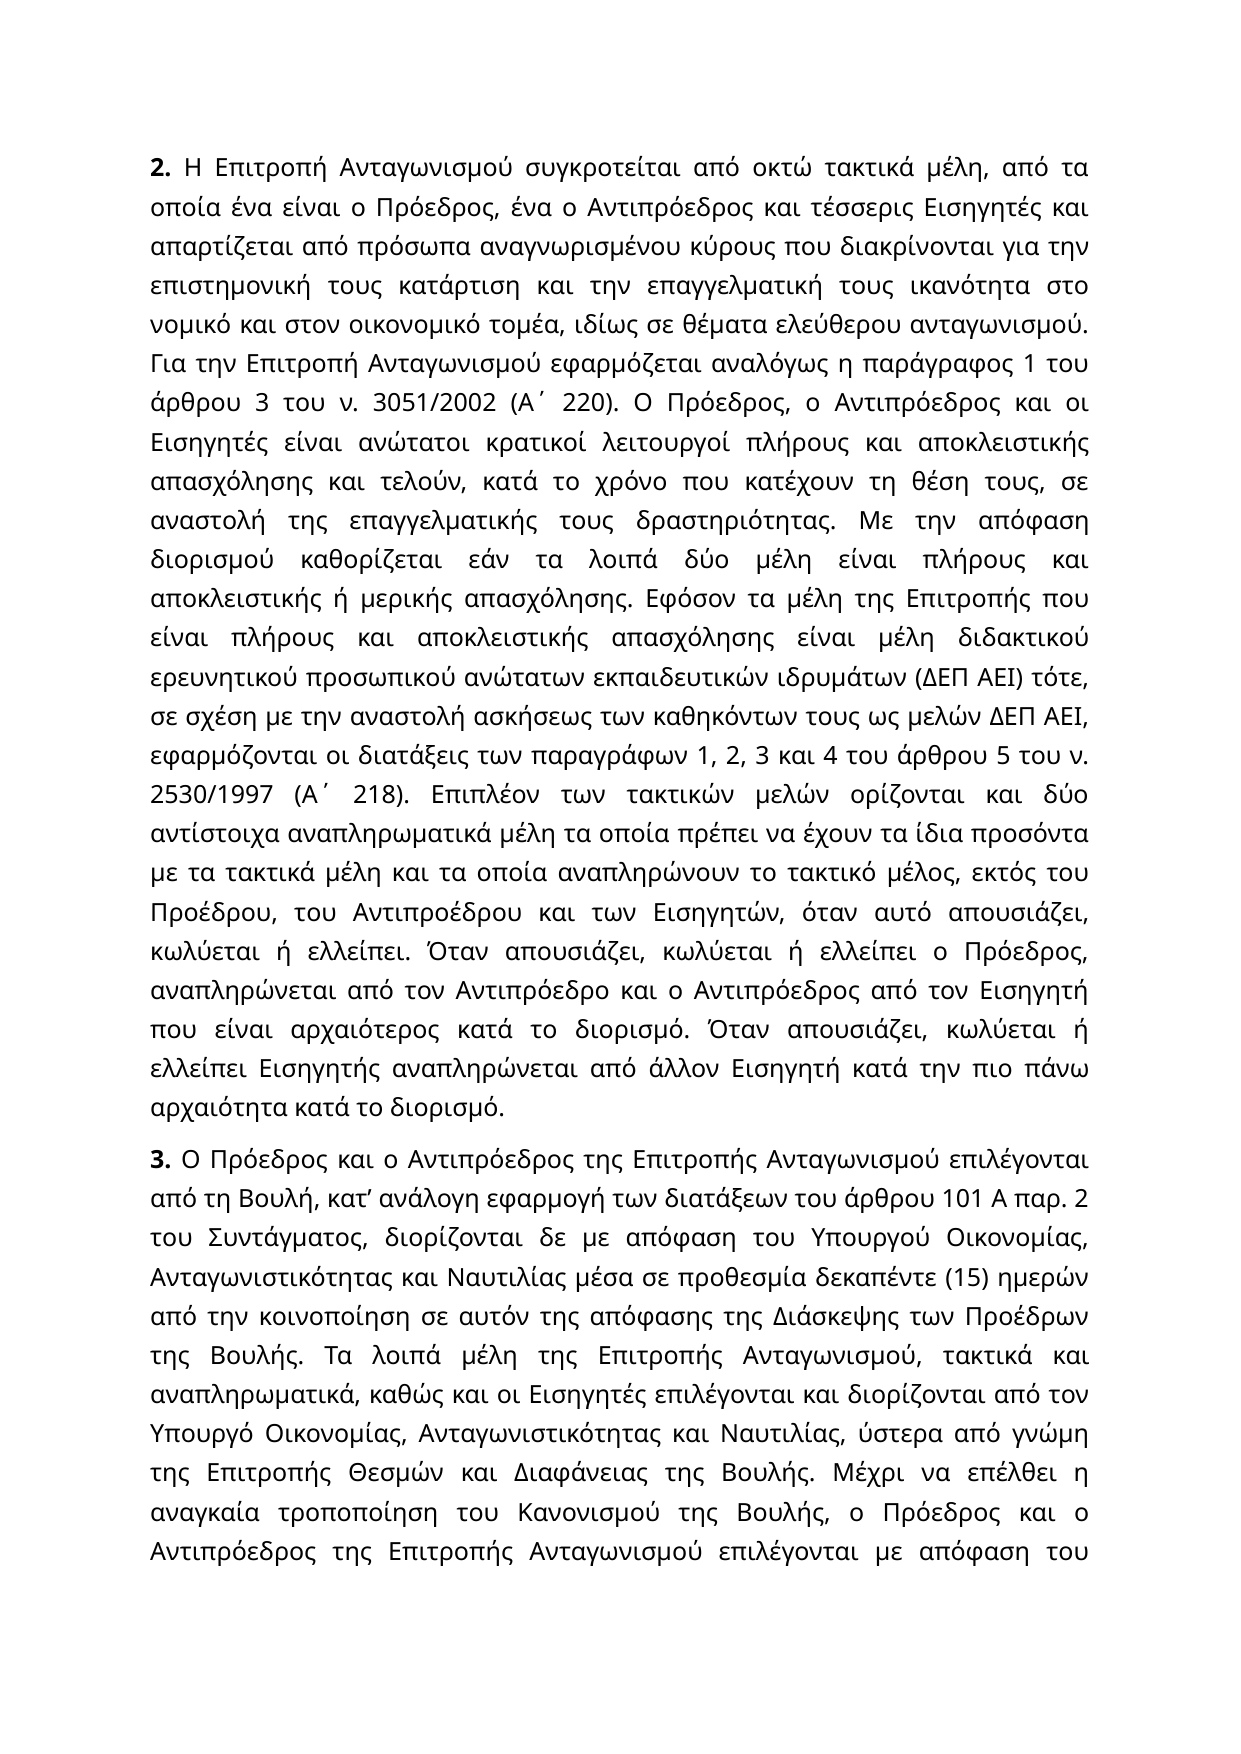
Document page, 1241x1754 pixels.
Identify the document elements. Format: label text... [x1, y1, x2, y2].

text 2. Η Επιτροπή Ανταγωνισμού συγκροτείται από οκτώ τακτικά μέλη, από τα οποία ένα είναι ο Πρόεδρος, ένα ο Αντιπρόεδρος και τέσσερις Εισηγητές και απαρτίζεται από πρόσωπα αναγνωρισμένου κύρους που διακρίνονται για την επιστημονική τους κατάρτιση και την επαγγελματική τους ικανότητα στο νομικό και στον οικονομικό τομέα, ιδίως σε θέματα ελεύθερου ανταγωνισμού. Για την Επιτροπή Ανταγωνισμού εφαρμόζεται αναλόγως η παράγραφος 1 του άρθρου 3 του ν. 3051/2002 (Α΄ 220). Ο Πρόεδρος, ο Αντιπρόεδρος και οι Εισηγητές είναι ανώτατοι κρατικοί λειτουργοί πλήρους και αποκλειστικής απασχόλησης και τελούν, κατά το χρόνο που κατέχουν τη θέση τους, σε αναστολή της επαγγελματικής τους δραστηριότητας. Με την απόφαση διορισμού καθορίζεται εάν τα λοιπά δύο μέλη είναι πλήρους και αποκλειστικής ή μερικής απασχόλησης. Εφόσον τα μέλη της Επιτροπής που είναι πλήρους και αποκλειστικής απασχόλησης είναι μέλη διδακτικού ερευνητικού προσωπικού ανώτατων εκπαιδευτικών ιδρυμάτων (ΔΕΠ ΑΕΙ) τότε, σε σχέση με την αναστολή ασκήσεως των καθηκόντων τους ως μελών ΔΕΠ ΑΕΙ, εφαρμόζονται οι διατάξεις των παραγράφων 1, 2, 3 και 4 του άρθρου 5 του ν. 2530/1997 (Α΄ 218). Επιπλέον των τακτικών μελών ορίζονται και δύο αντίστοιχα αναπληρωματικά μέλη τα οποία πρέπει να έχουν τα ίδια προσόντα με τα τακτικά μέλη και τα οποία αναπληρώνουν το τακτικό μέλος, εκτός του Προέδρου, του Αντιπροέδρου και των Εισηγητών, όταν αυτό απουσιάζει, κωλύεται ή ελλείπει. Όταν απουσιάζει, κωλύεται ή ελλείπει ο Πρόεδρος, αναπληρώνεται από τον Αντιπρόεδρο και ο Αντιπρόεδρος από τον Εισηγητή που είναι αρχαιότερος κατά το διορισμό. Όταν απουσιάζει, κωλύεται ή ελλείπει Εισηγητής αναπληρώνεται από άλλον Εισηγητή κατά την πιο πάνω αρχαιότητα κατά το διορισμό. [150, 150, 1090, 1124]
text 3. Ο Πρόεδρος και ο Αντιπρόεδρος της Επιτροπής Ανταγωνισμού επιλέγονται από τη Βουλή, κατ’ ανάλογη εφαρμογή των διατάξεων του άρθρου 101 Α παρ. 2 του Συντάγματος, διορίζονται δε με απόφαση του Υπουργού Οικονομίας, Ανταγωνιστικότητας και Ναυτιλίας μέσα σε προθεσμία δεκαπέντε (15) ημερών από την κοινοποίηση σε αυτόν της απόφασης της Διάσκεψης των Προέδρων της Βουλής. Τα λοιπά μέλη της Επιτροπής Ανταγωνισμού, τακτικά και αναπληρωματικά, καθώς και οι Εισηγητές επιλέγονται και διορίζονται από τον Υπουργό Οικονομίας, Ανταγωνιστικότητας και Ναυτιλίας, ύστερα από γνώμη της Επιτροπής Θεσμών και Διαφάνειας της Βουλής. Μέχρι να επέλθει η αναγκαία τροποποίηση του Κανονισμού της Βουλής, ο Πρόεδρος και ο Αντιπρόεδρος της Επιτροπής Ανταγωνισμού επιλέγονται με απόφαση του [150, 1142, 1090, 1567]
